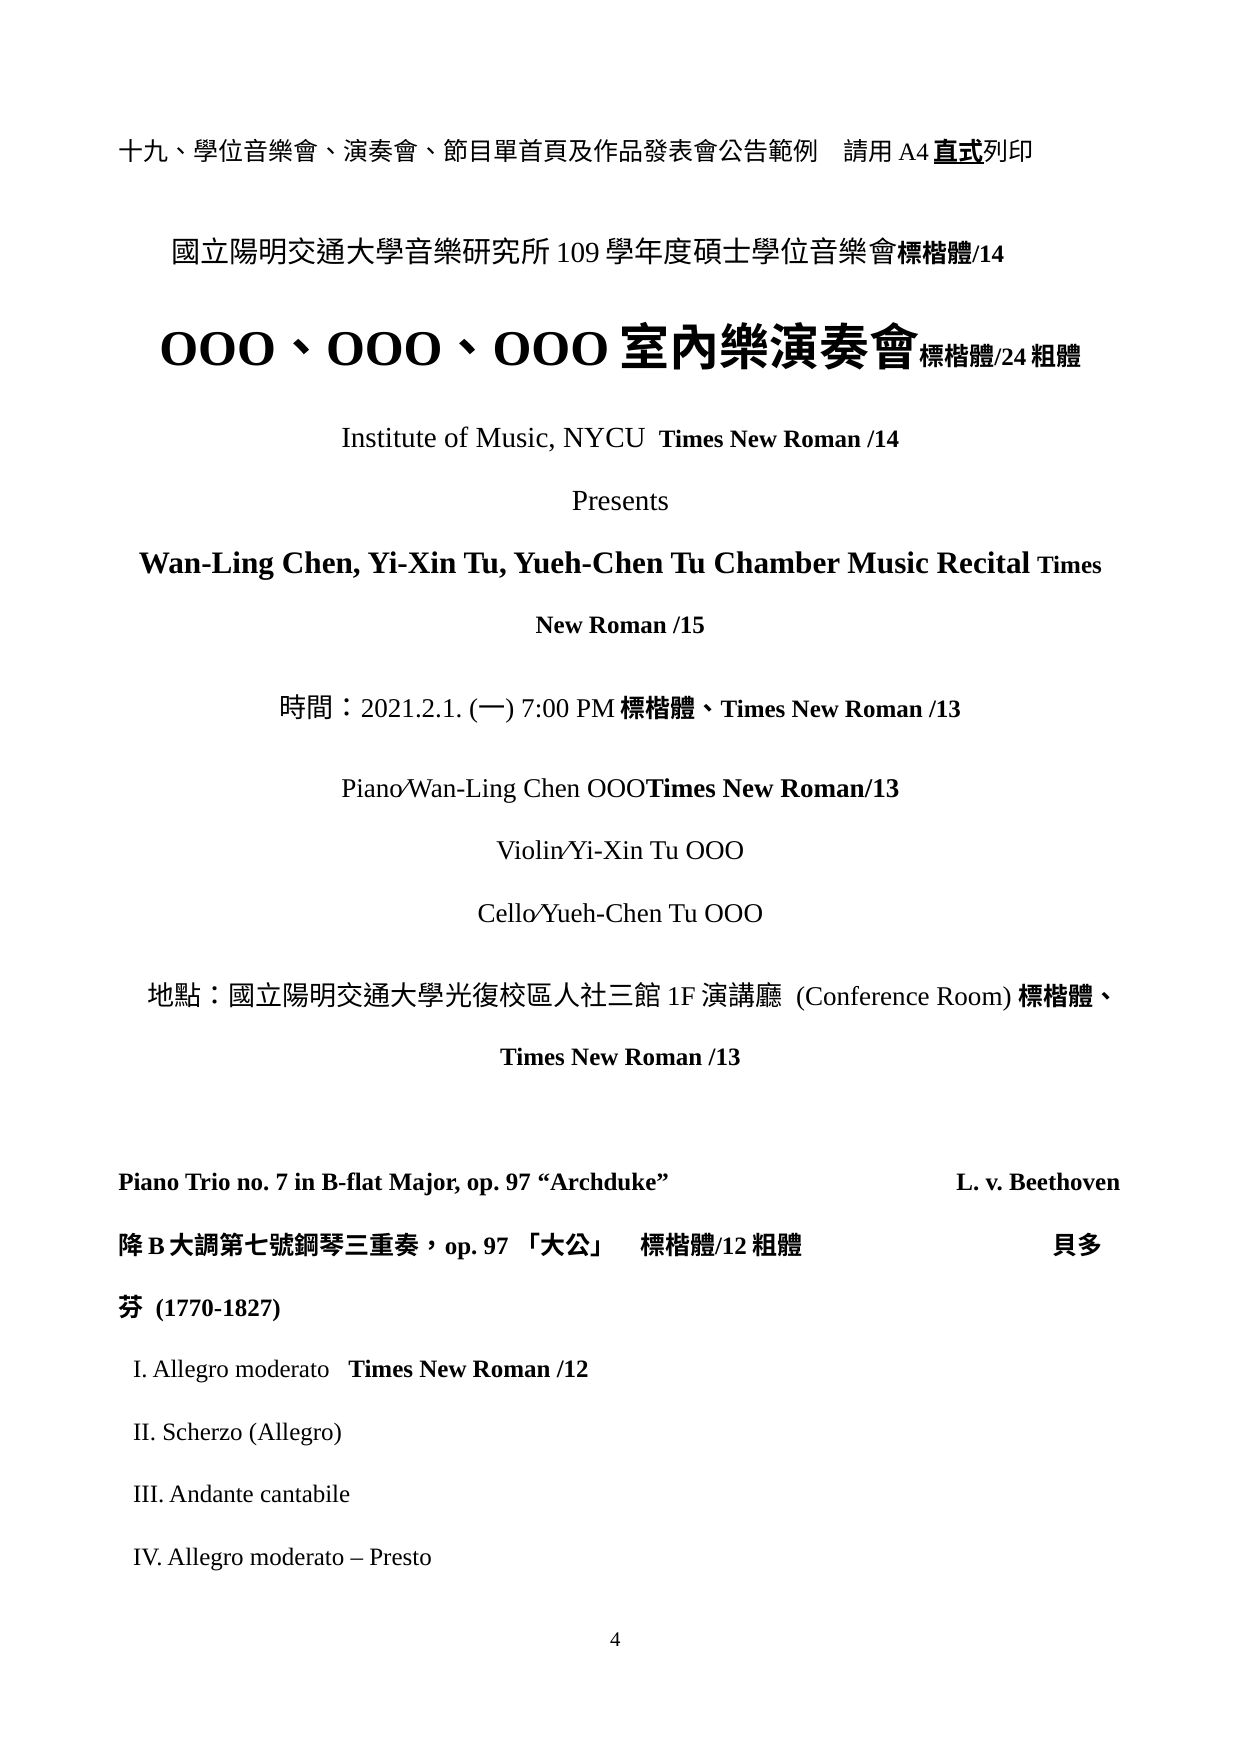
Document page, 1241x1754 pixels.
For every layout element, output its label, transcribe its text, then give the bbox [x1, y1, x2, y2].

text Wan-Ling Chen, Yi-Xin Tu, Yueh-Chen Tu Chamber Music Recital Times New Roman /15 [118, 521, 1122, 646]
text Institute of Music, NYCU Times New Roman /14 [118, 396, 1122, 458]
text 十九、學位音樂會、演奏會、節目單首頁及作品發表會公告範例 請用A4直式列印 [118, 108, 1122, 170]
text III. Andante cantabile [133, 1452, 1122, 1514]
text II. Scherzo (Allegro) [133, 1389, 1122, 1452]
text 時間：2021.2.1. (一) 7:00 PM標楷體、Times New Roman /13 [118, 664, 1122, 727]
text Violin∕Yi-Xin Tu OOO [118, 808, 1122, 871]
text Piano∕Wan-Ling Chen OOOTimes New Roman/13 [118, 746, 1122, 808]
text I. Allegro moderato Times New Roman /12 [133, 1327, 1122, 1389]
text 地點：國立陽明交通大學光復校區人社三館1F演講廳 (Conference Room) 標楷體、Times New Roman /13 [118, 952, 1122, 1077]
text 國立陽明交通大學音樂研究所109學年度碩士學位音樂會標楷體/14 [53, 208, 1122, 271]
text IV. Allegro moderato – Presto [133, 1514, 1122, 1577]
text Piano Trio no. 7 in B-flat Major, op. 97 “Archduke” L. v. Beethoven [118, 1139, 1122, 1202]
text OOO、OOO、OOO室內樂演奏會標楷體/24粗體 [118, 271, 1122, 396]
text Cello∕Yueh-Chen Tu OOO [118, 871, 1122, 933]
text 降B大調第七號鋼琴三重奏，op. 97 「大公」 標楷體/12粗體 貝多芬 (1770-1827) [118, 1202, 1126, 1327]
text Presents [118, 458, 1122, 521]
